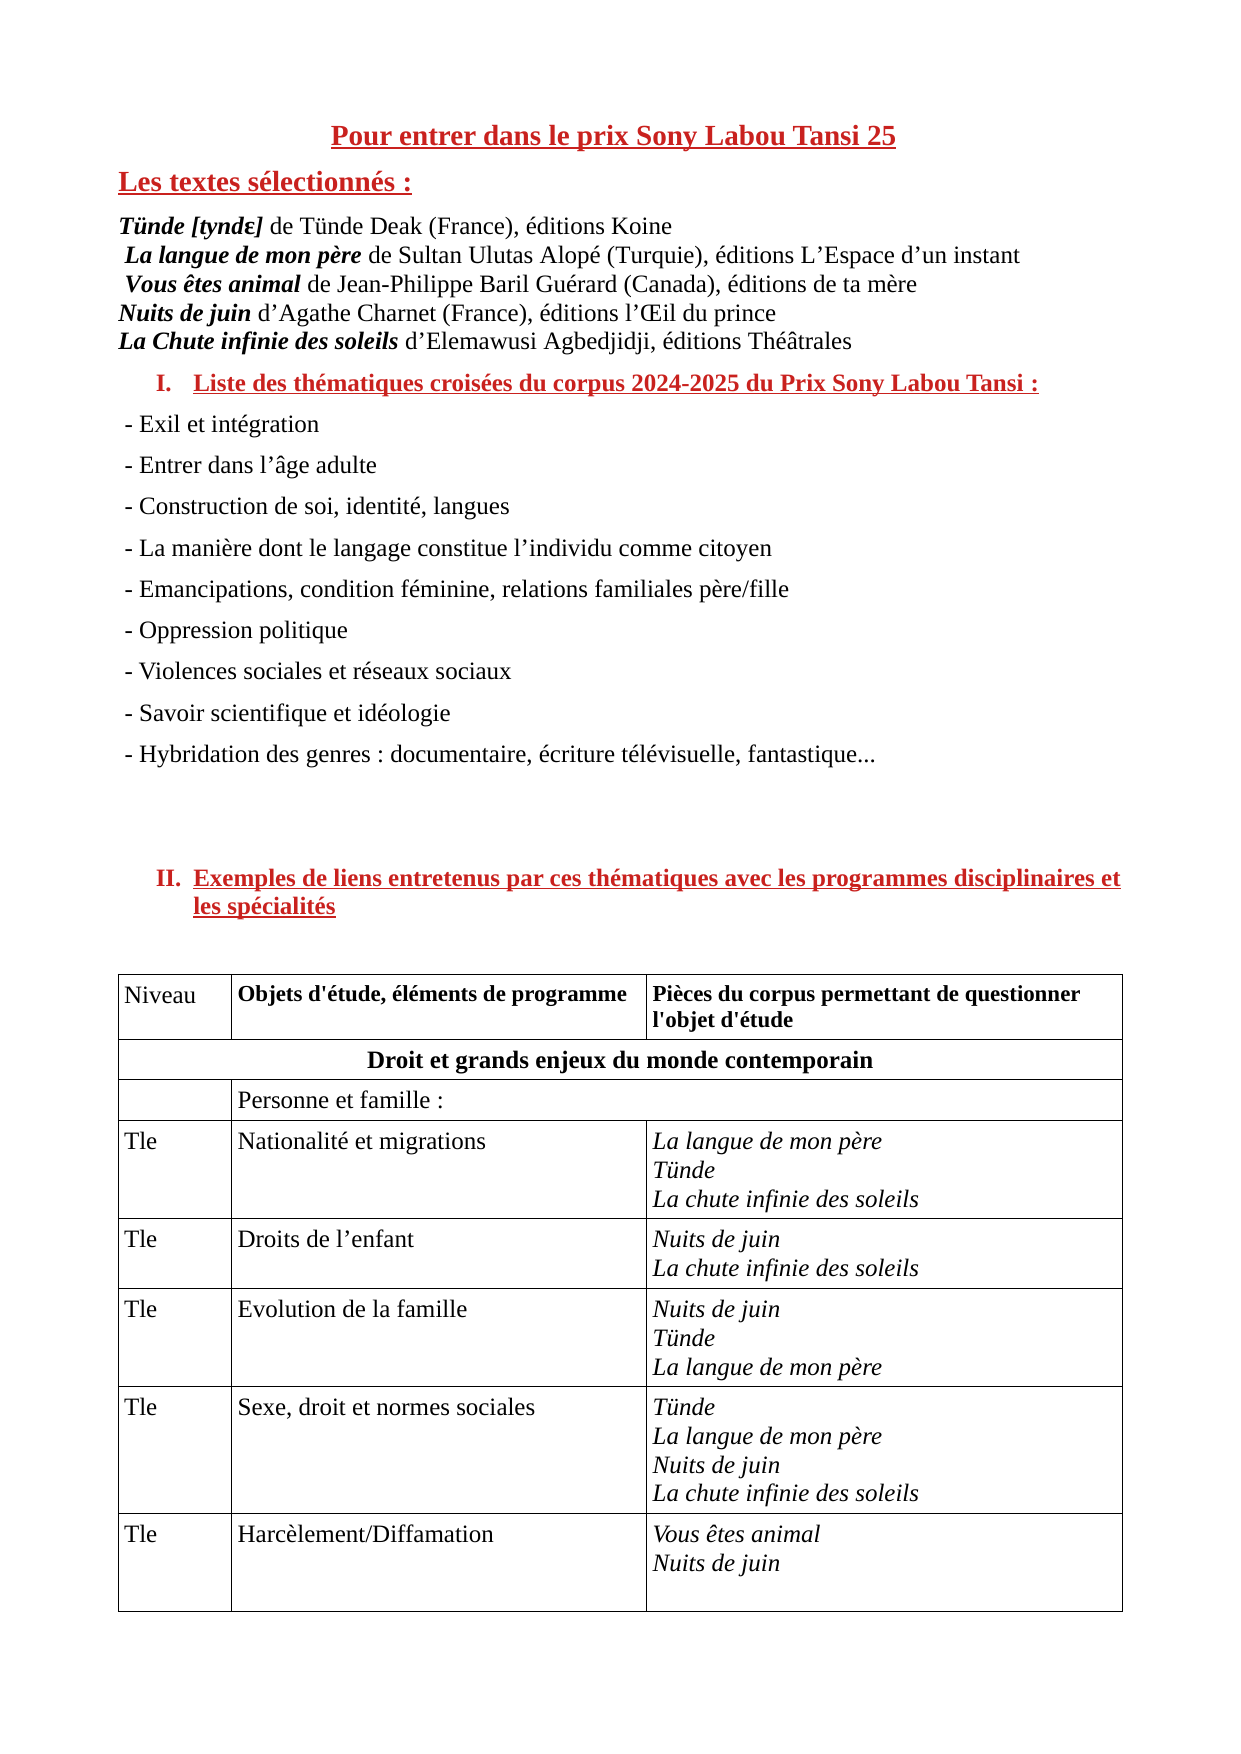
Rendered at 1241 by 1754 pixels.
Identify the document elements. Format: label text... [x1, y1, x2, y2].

table_cell Nuits de juin Tünde La langue de mon père [647, 1289, 1122, 1386]
table_header Niveau [119, 975, 231, 1039]
text - La manière dont le langage constitue l’individu comme citoyen [118, 533, 1122, 561]
text - Oppression politique [118, 615, 1122, 644]
table_cell Tle [119, 1219, 231, 1288]
table_header Pièces du corpus permettant de questionner l'objet d'étude [647, 975, 1122, 1039]
table_cell Droit et grands enjeux du monde contemporain [119, 1040, 1122, 1079]
text - Exil et intégration [118, 409, 1122, 438]
list Exemples de liens entretenus par ces thématiques avec les programmes disciplinaires et les spécialités [156, 863, 1122, 920]
table_cell Tle [119, 1514, 231, 1611]
text Pour entrer dans le prix Sony Labou Tansi 25 [118, 118, 1122, 152]
text - Hybridation des genres : documentaire, écriture télévisuelle, fantastique... [118, 739, 1122, 768]
text Les textes sélectionnés : [118, 164, 1122, 198]
table_cell Droits de l’enfant [232, 1219, 646, 1288]
text - Violences sociales et réseaux sociaux [118, 656, 1122, 685]
text Tünde [tyndε] de Tünde Deak (France), éditions Koine [118, 210, 1122, 240]
table_cell [119, 1080, 231, 1120]
table_cell Personne et famille : [232, 1080, 1122, 1120]
table_cell Harcèlement/Diffamation [232, 1514, 646, 1611]
text - Construction de soi, identité, langues [118, 491, 1122, 520]
table_cell Tünde La langue de mon père Nuits de juin La chute infinie des soleils [647, 1387, 1122, 1513]
table_cell Vous êtes animal Nuits de juin [647, 1514, 1122, 1611]
text Nuits de juin d’Agathe Charnet (France), éditions l’Œil du prince [118, 298, 1122, 326]
table_header Objets d'étude, éléments de programme [232, 975, 646, 1039]
text La Chute infinie des soleils d’Elemawusi Agbedjidji, éditions Théâtrales [118, 326, 1122, 355]
table_cell La langue de mon père Tünde La chute infinie des soleils [647, 1121, 1122, 1218]
table_cell Sexe, droit et normes sociales [232, 1387, 646, 1513]
text Vous êtes animal de Jean-Philippe Baril Guérard (Canada), éditions de ta mère [118, 269, 1122, 298]
table_cell Tle [119, 1121, 231, 1218]
table_cell Tle [119, 1289, 231, 1386]
text - Emancipations, condition féminine, relations familiales père/fille [118, 574, 1122, 603]
table_cell Tle [119, 1387, 231, 1513]
table_cell Evolution de la famille [232, 1289, 646, 1386]
text La langue de mon père de Sultan Ulutas Alopé (Turquie), éditions L’Espace d’un instant [118, 240, 1122, 269]
text - Entrer dans l’âge adulte [118, 450, 1122, 479]
table_cell Nuits de juin La chute infinie des soleils [647, 1219, 1122, 1288]
list Liste des thématiques croisées du corpus 2024-2025 du Prix Sony Labou Tansi : [156, 368, 1122, 396]
text - Savoir scientifique et idéologie [118, 698, 1122, 726]
table_cell Nationalité et migrations [232, 1121, 646, 1218]
